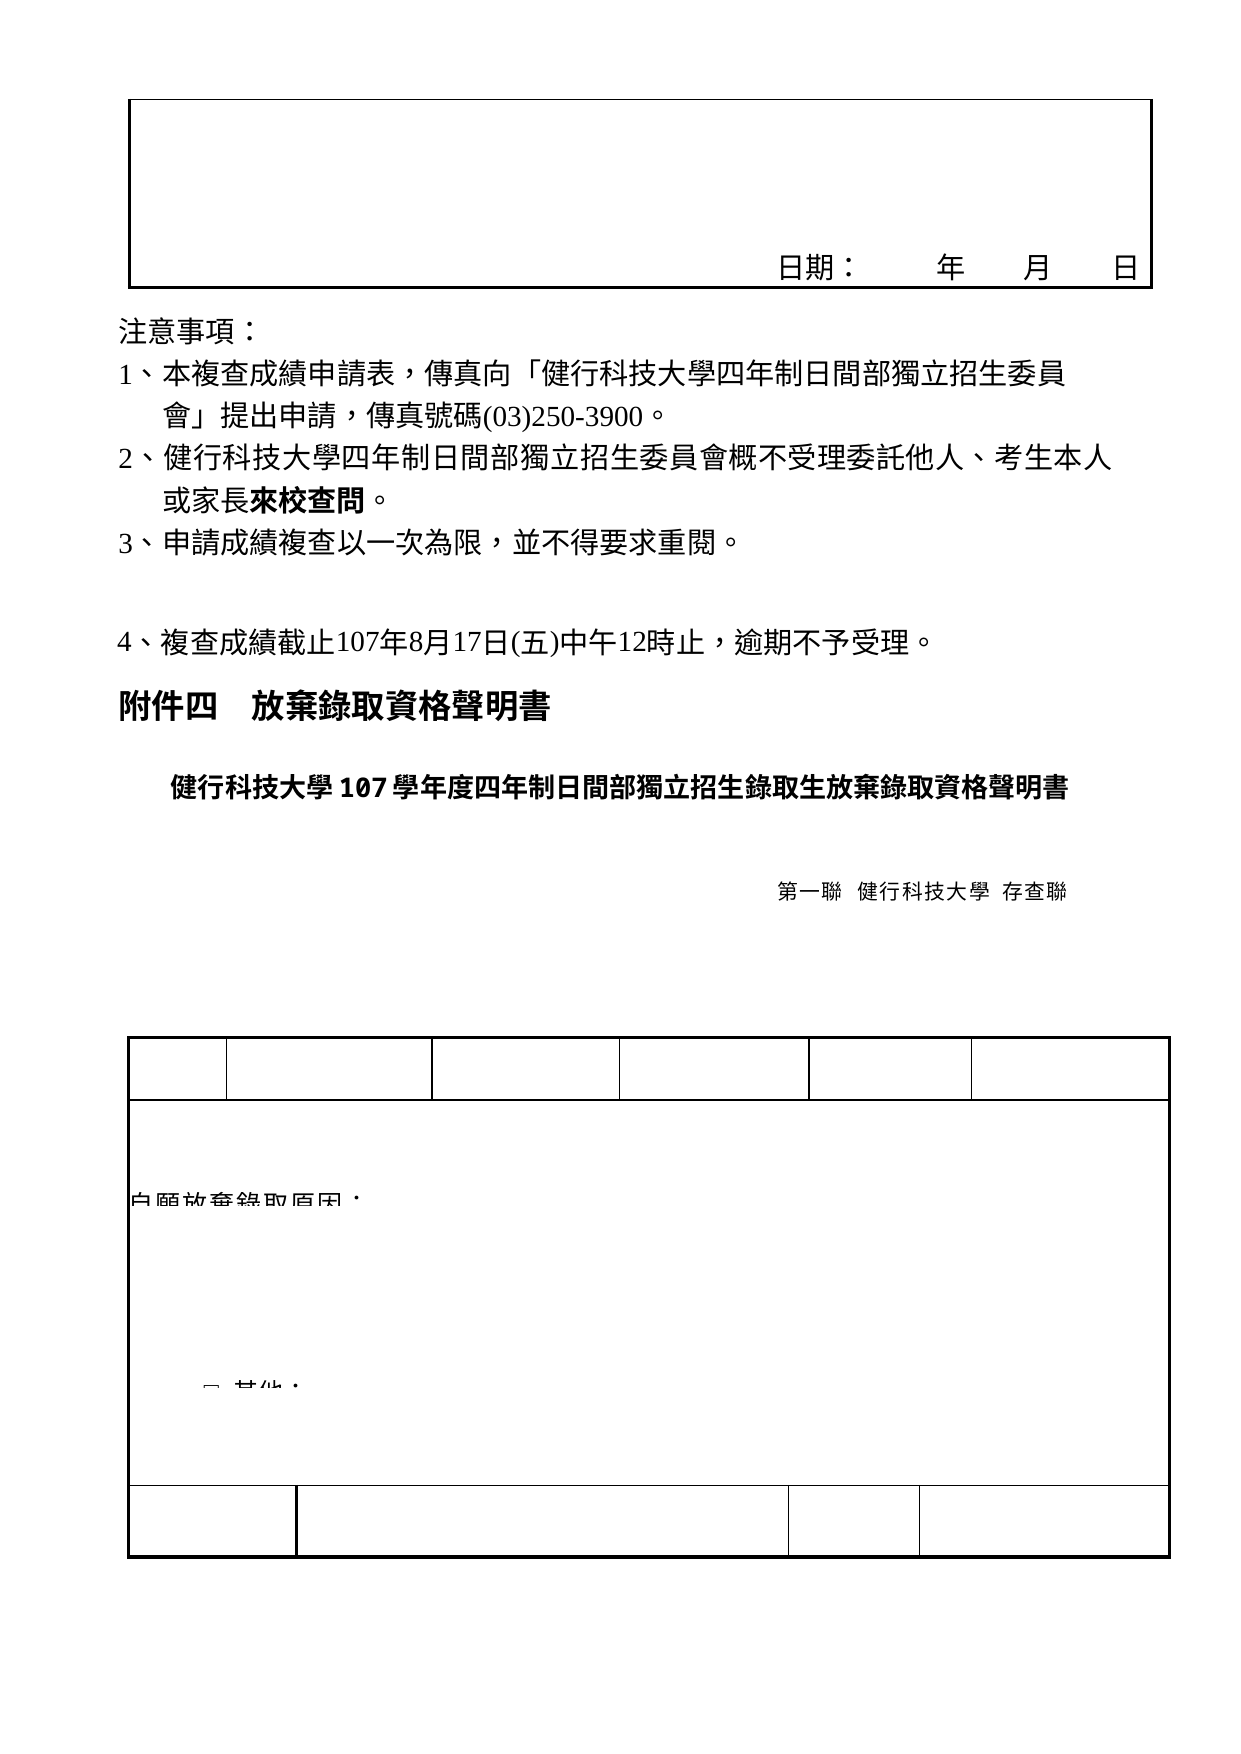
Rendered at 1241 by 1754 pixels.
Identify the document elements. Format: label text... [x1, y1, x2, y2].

table_cell 自願放棄錄取原因： [321, 1195, 338, 1206]
table_header [972, 1039, 1168, 1099]
table_cell □ 正取其他學校，系別名稱： [130, 1206, 1168, 1251]
text 2、健行科技大學四年制日間部獨立招生委員會概不受理委託他人、考生本人或家長來校查問。 [118, 435, 1113, 519]
table_cell 自願放棄錄取原因： [130, 1160, 1168, 1206]
table_cell 日 期 [789, 1486, 919, 1555]
table_cell [298, 1486, 788, 1555]
table_cell 107年 月 日 [920, 1486, 1168, 1555]
table_cell □ 備取其他學校，系別名稱： [130, 1251, 1168, 1297]
text 4、複查成績截止107年8月17日(五)中午12時止，逾期不予受理。 [117, 599, 1122, 661]
table_cell □ 其他： [130, 1342, 1168, 1388]
table_cell 健行科技大學 [130, 1429, 1168, 1485]
table_header [227, 1039, 431, 1099]
text 3、申請成績複查以一次為限，並不得要求重閱。 [118, 519, 1113, 562]
table_cell 日期： 年 月 日 [131, 100, 1150, 286]
table_header [620, 1039, 808, 1099]
text 第一聯 健行科技大學 存查聯 [118, 849, 1082, 911]
table_cell 錄取生簽名 [130, 1486, 295, 1555]
text 注意事項： [118, 308, 1098, 350]
text 1、本複查成績申請表，傳真向「健行科技大學四年制日間部獨立招生委員會」提出申請，傳真號碼(03)250-3900。 [118, 350, 1113, 435]
table_header 連絡電話 [810, 1039, 971, 1099]
text 健行科技大學107學年度四年制日間部獨立招生錄取生放棄錄取資格聲明書 [118, 766, 1122, 805]
table_cell □ 暫時放棄繼續升學。 [130, 1297, 1168, 1342]
table_cell 本人自願放棄錄取健行科技大學 錄取資格，絕無異議，特此聲明。_________________________ 學系錄取資格，絕無異議，特此聲明。 [130, 1101, 1168, 1160]
table_header 姓 名 [130, 1039, 226, 1099]
table_header 身分證字號 [433, 1039, 619, 1099]
text 附件四 放棄錄取資格聲明書 [118, 680, 1122, 728]
table_cell 此致 [130, 1388, 1168, 1429]
